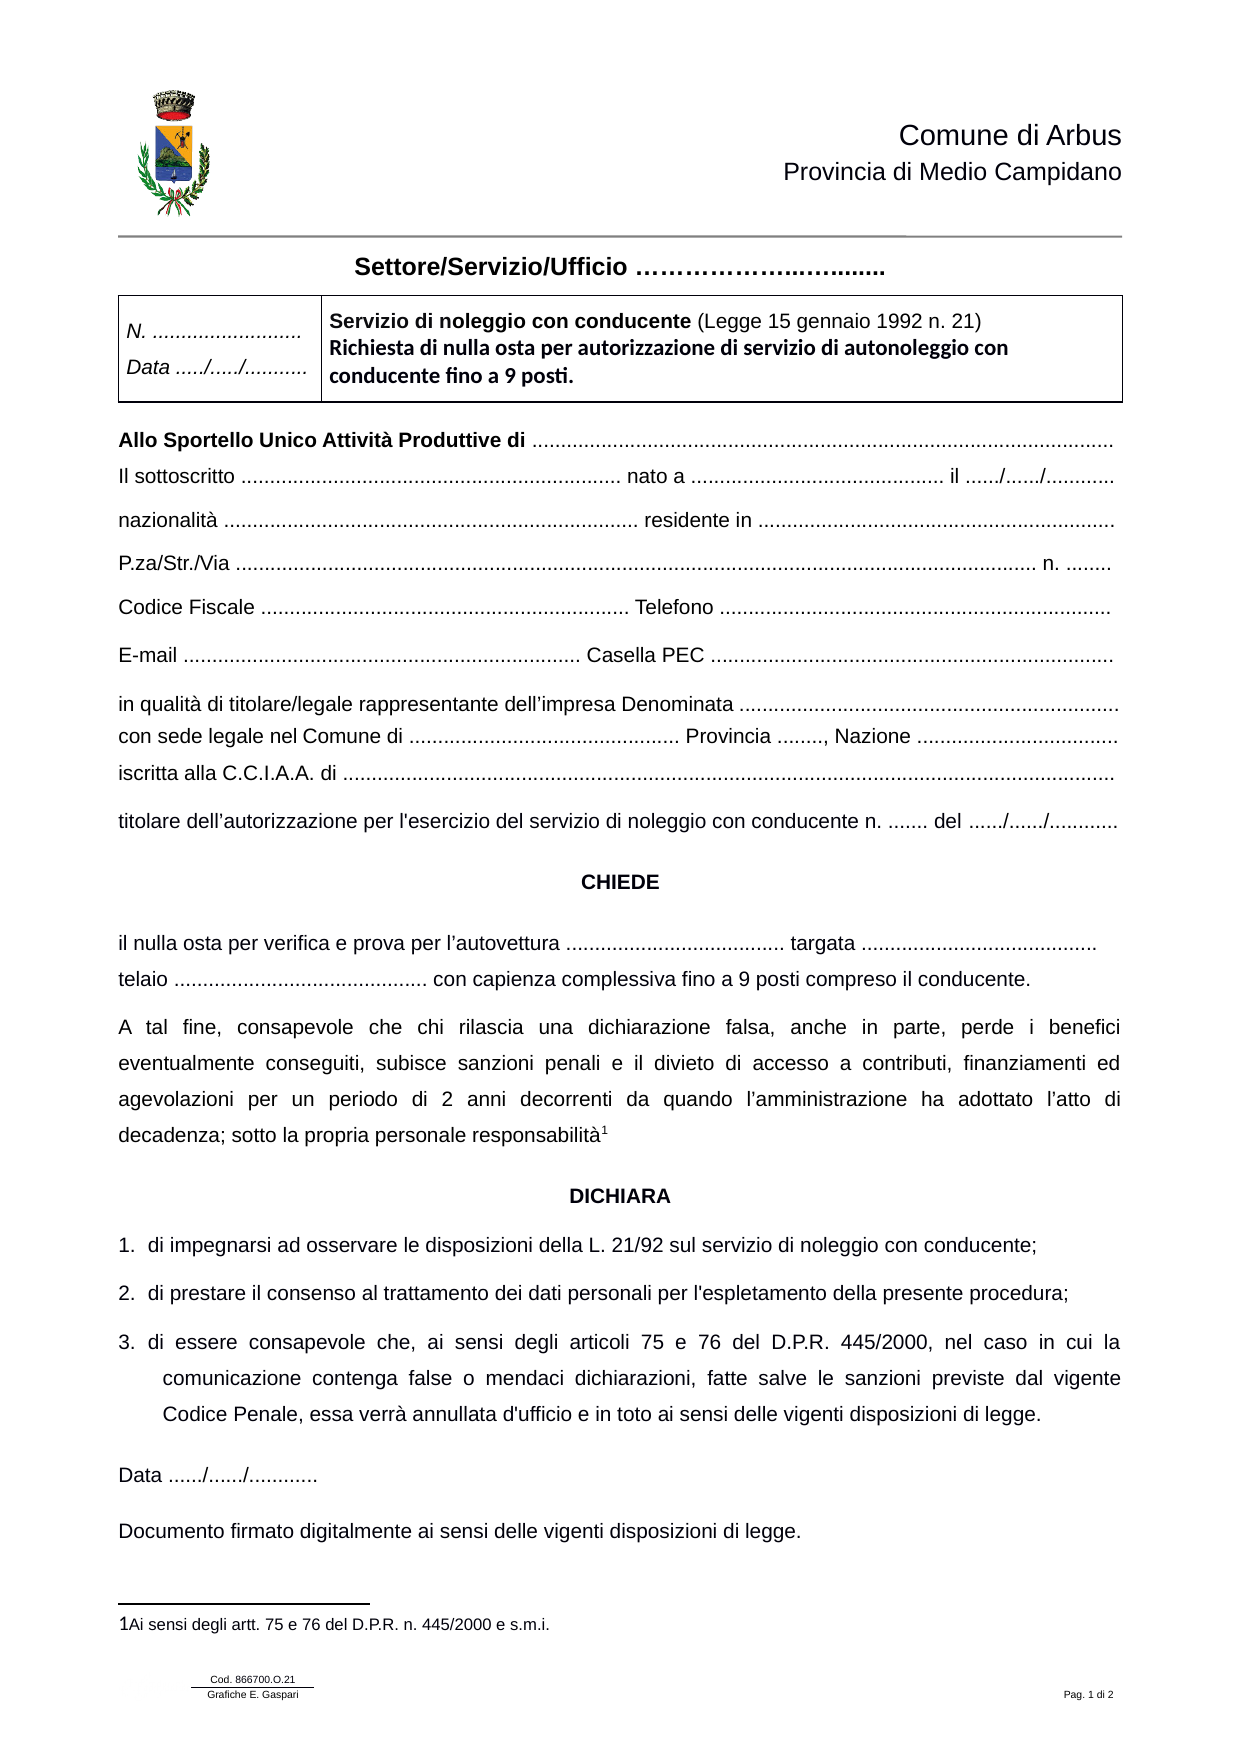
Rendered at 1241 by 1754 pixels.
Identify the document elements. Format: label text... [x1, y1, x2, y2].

subtitle di prestare il consenso al trattamento dei dati personali per l'espletamento della presente procedura; [118, 1281, 1122, 1305]
text A tal fine, consapevole che chi rilascia una dichiarazione falsa, anche in parte, perde i benefici eventualmente conseguiti, subisce sanzioni penali e il divieto di accesso a contributi, finanziamenti ed agevolazioni per un periodo di 2 anni decorrenti da quando l’amministrazione ha adottato l’atto di decadenza; sotto la propria personale responsabilità [118, 1015, 1122, 1147]
text il nulla osta per verifica e prova per l’autovettura ...................................... targata ......................................... telaio ............................................ con capienza complessiva fino a 9 posti compreso il conducente. [118, 931, 1122, 991]
text nazionalità ........................................................................ residente in .............................................................. [118, 507, 1122, 531]
text iscritta alla C.C.I.A.A. di ...................................................................................................................................... [118, 760, 1122, 784]
text P.za/Str./Via ........................................................................................................................................... n. ........ [118, 551, 1122, 575]
text Settore/Servizio/Ufficio ………………...…........ [118, 252, 1122, 281]
subtitle di impegnarsi ad osservare le disposizioni della L. 21/92 sul servizio di noleggio con conducente; [118, 1233, 1122, 1257]
table_header Servizio di noleggio con conducente (Legge 15 gennaio 1992 n. 21) Richiesta di nulla osta per autorizzazione di servizio di autonoleggio con conducente fino a 9 posti. [322, 296, 1122, 401]
text Ai sensi degli artt. 75 e 76 del D.P.R. n. 445/2000 e s.m.i. [118, 1610, 1122, 1636]
text CHIEDE [118, 870, 1122, 894]
table_header N. .......................... Data ...../...../........... [119, 296, 321, 401]
text Allo Sportello Unico Attività Produttive di ..................................................................................................... [118, 427, 1122, 451]
text con sede legale nel Comune di ............................................... Provincia ........, Nazione ................................... [118, 724, 1122, 748]
picture [122, 87, 224, 219]
text Provincia di Medio Campidano [224, 157, 1122, 185]
subtitle di essere consapevole che, ai sensi degli articoli 75 e 76 del D.P.R. 445/2000, nel caso in cui la comunicazione contenga false o mendaci dichiarazioni, fatte salve le sanzioni previste dal vigente Codice Penale, essa verrà annullata d'ufficio e in toto ai sensi delle vigenti disposizioni di legge. [118, 1330, 1122, 1426]
subtitle DICHIARA [118, 1184, 1122, 1208]
text titolare dell’autorizzazione per l'esercizio del servizio di noleggio con conducente n. ....... del ....../....../............ [118, 809, 1122, 833]
text E-mail ..................................................................... Casella PEC ...................................................................... [118, 643, 1122, 667]
text Il sottoscritto .................................................................. nato a ............................................ il ....../....../............ [118, 464, 1122, 488]
text Comune di Arbus [224, 118, 1122, 152]
text Documento firmato digitalmente ai sensi delle vigenti disposizioni di legge. [118, 1519, 1122, 1543]
text Data ....../....../............ [118, 1462, 1122, 1486]
text Codice Fiscale ................................................................ Telefono .................................................................... [118, 595, 1122, 619]
text in qualità di titolare/legale rappresentante dell’impresa Denominata .................................................................. [118, 692, 1122, 716]
